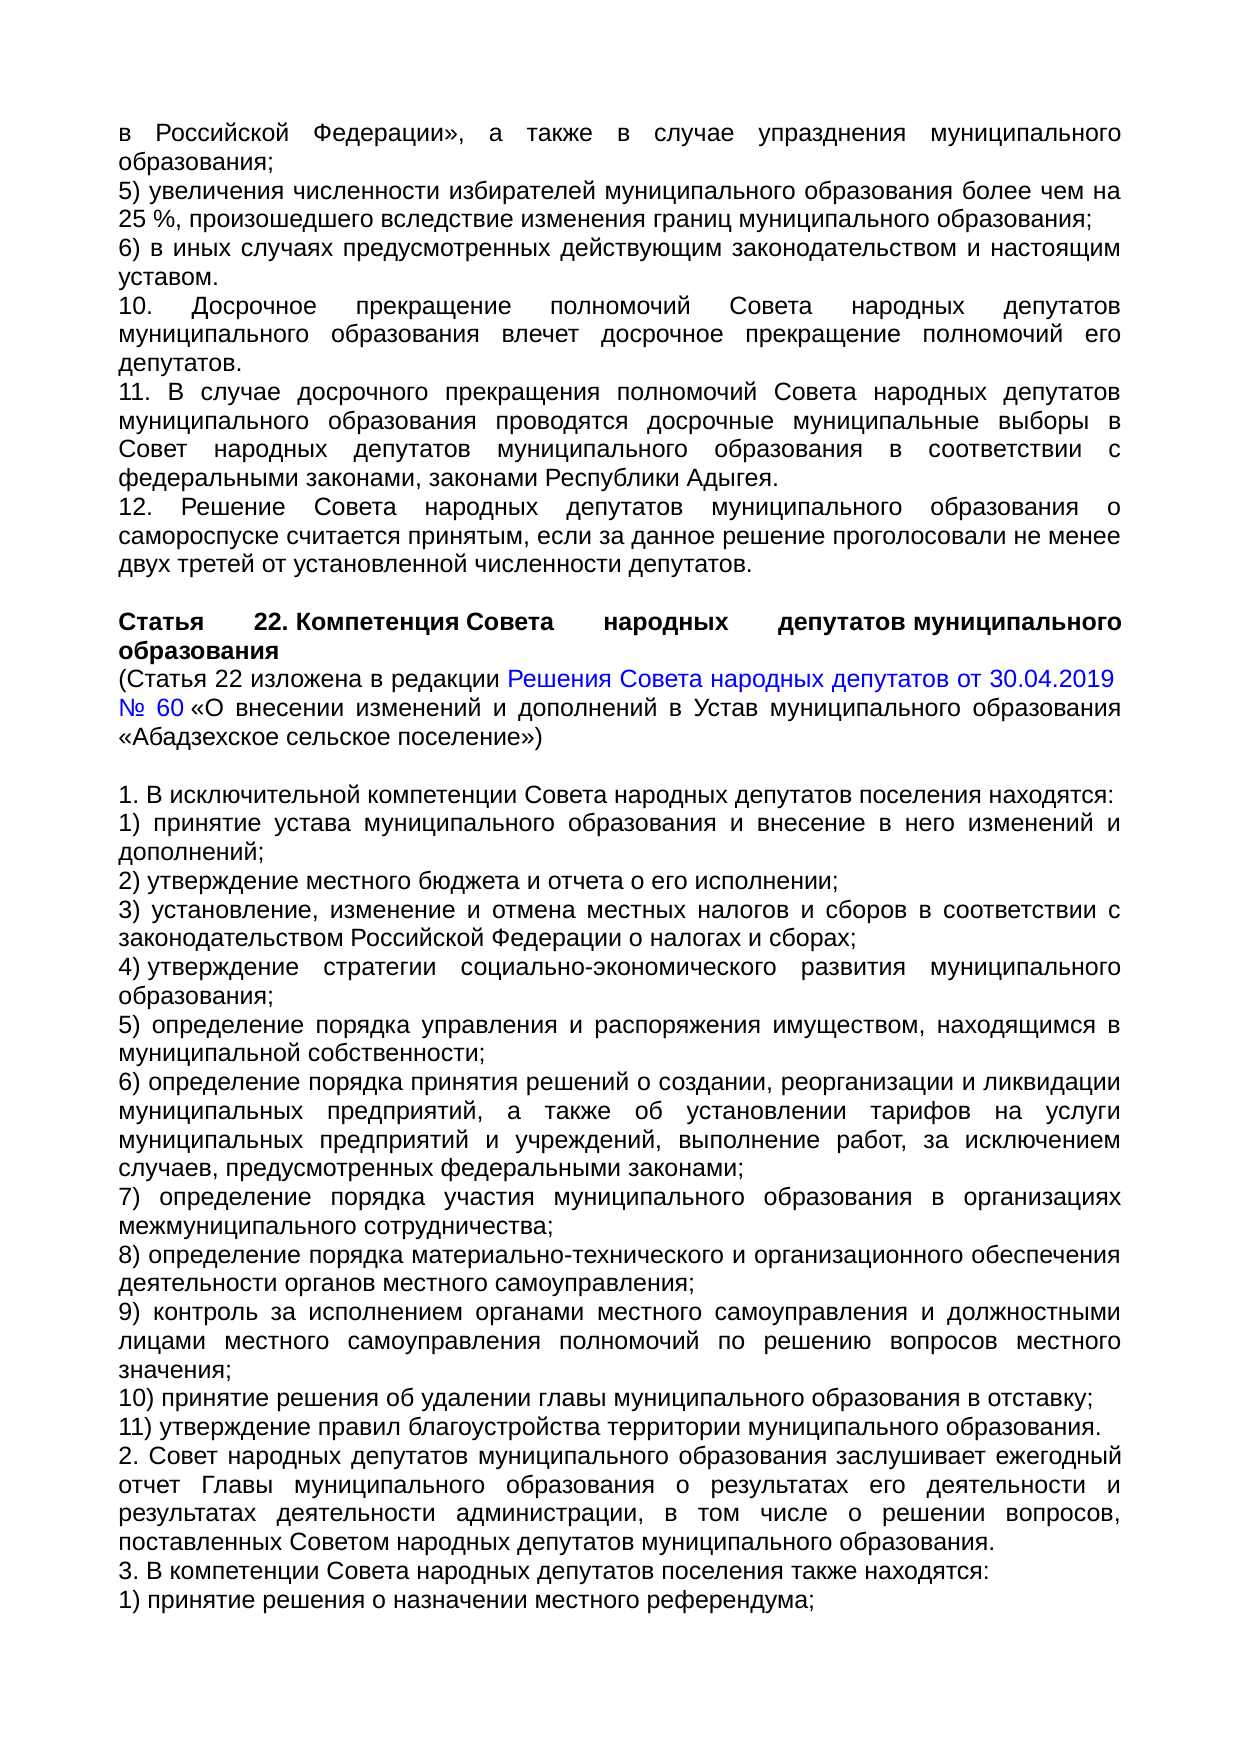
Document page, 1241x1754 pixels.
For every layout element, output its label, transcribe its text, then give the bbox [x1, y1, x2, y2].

text 2) утверждение местного бюджета и отчета о его исполнении; [118, 866, 1122, 894]
text 8) определение порядка материально-технического и организационного обеспечения деятельности органов местного самоуправления; [118, 1239, 1122, 1297]
text (Статья 22 изложена в редакции Решения Совета народных депутатов от 30.04.2019 № 60 «О внесении изменений и дополнений в Устав муниципального образования «Абадзехское сельское поселение») [118, 664, 1122, 751]
text 6) в иных случаях предусмотренных действующим законодательством и настоящим уставом. [118, 233, 1122, 291]
text 5) увеличения численности избирателей муниципального образования более чем на 25 %, произошедшего вследствие изменения границ муниципального образования; [118, 176, 1122, 233]
text Статья 22. Компетенция Совета народных депутатов муниципального образования [118, 607, 1122, 664]
text 10) принятие решения об удалении главы муниципального образования в отставку; [118, 1383, 1122, 1412]
text 1) принятие устава муниципального образования и внесение в него изменений и дополнений; [118, 808, 1122, 866]
text 5) определение порядка управления и распоряжения имуществом, находящимся в муниципальной собственности; [118, 1009, 1122, 1067]
text 10. Досрочное прекращение полномочий Совета народных депутатов муниципального образования влечет досрочное прекращение полномочий его депутатов. [118, 291, 1122, 377]
text 3. В компетенции Совета народных депутатов поселения также находятся: [118, 1556, 1122, 1584]
text 7) определение порядка участия муниципального образования в организациях межмуниципального сотрудничества; [118, 1182, 1122, 1239]
text 3) установление, изменение и отмена местных налогов и сборов в соответствии с законодательством Российской Федерации о налогах и сборах; [118, 894, 1122, 952]
text 2. Совет народных депутатов муниципального образования заслушивает ежегодный отчет Главы муниципального образования о результатах его деятельности и результатах деятельности администрации, в том числе о решении вопросов, поставленных Советом народных депутатов муниципального образования. [118, 1441, 1122, 1556]
text 4) утверждение стратегии социально-экономического развития муниципального образования; [118, 952, 1122, 1009]
text 1) принятие решения о назначении местного референдума; [118, 1584, 1122, 1613]
text 6) определение порядка принятия решений о создании, реорганизации и ликвидации муниципальных предприятий, а также об установлении тарифов на услуги муниципальных предприятий и учреждений, выполнение работ, за исключением случаев, предусмотренных федеральными законами; [118, 1067, 1122, 1182]
text 12. Решение Совета народных депутатов муниципального образования о самороспуске считается принятым, если за данное решение проголосовали не менее двух третей от установленной численности депутатов. [118, 492, 1122, 578]
text 11) утверждение правил благоустройства территории муниципального образования. [118, 1412, 1122, 1441]
text в Российской Федерации», а также в случае упразднения муниципального образования; [118, 118, 1122, 176]
text 9) контроль за исполнением органами местного самоуправления и должностными лицами местного самоуправления полномочий по решению вопросов местного значения; [118, 1297, 1122, 1383]
text 1. В исключительной компетенции Совета народных депутатов поселения находятся: [118, 779, 1122, 808]
text 11. В случае досрочного прекращения полномочий Совета народных депутатов муниципального образования проводятся досрочные муниципальные выборы в Совет народных депутатов муниципального образования в соответствии с федеральными законами, законами Республики Адыгея. [118, 377, 1122, 492]
